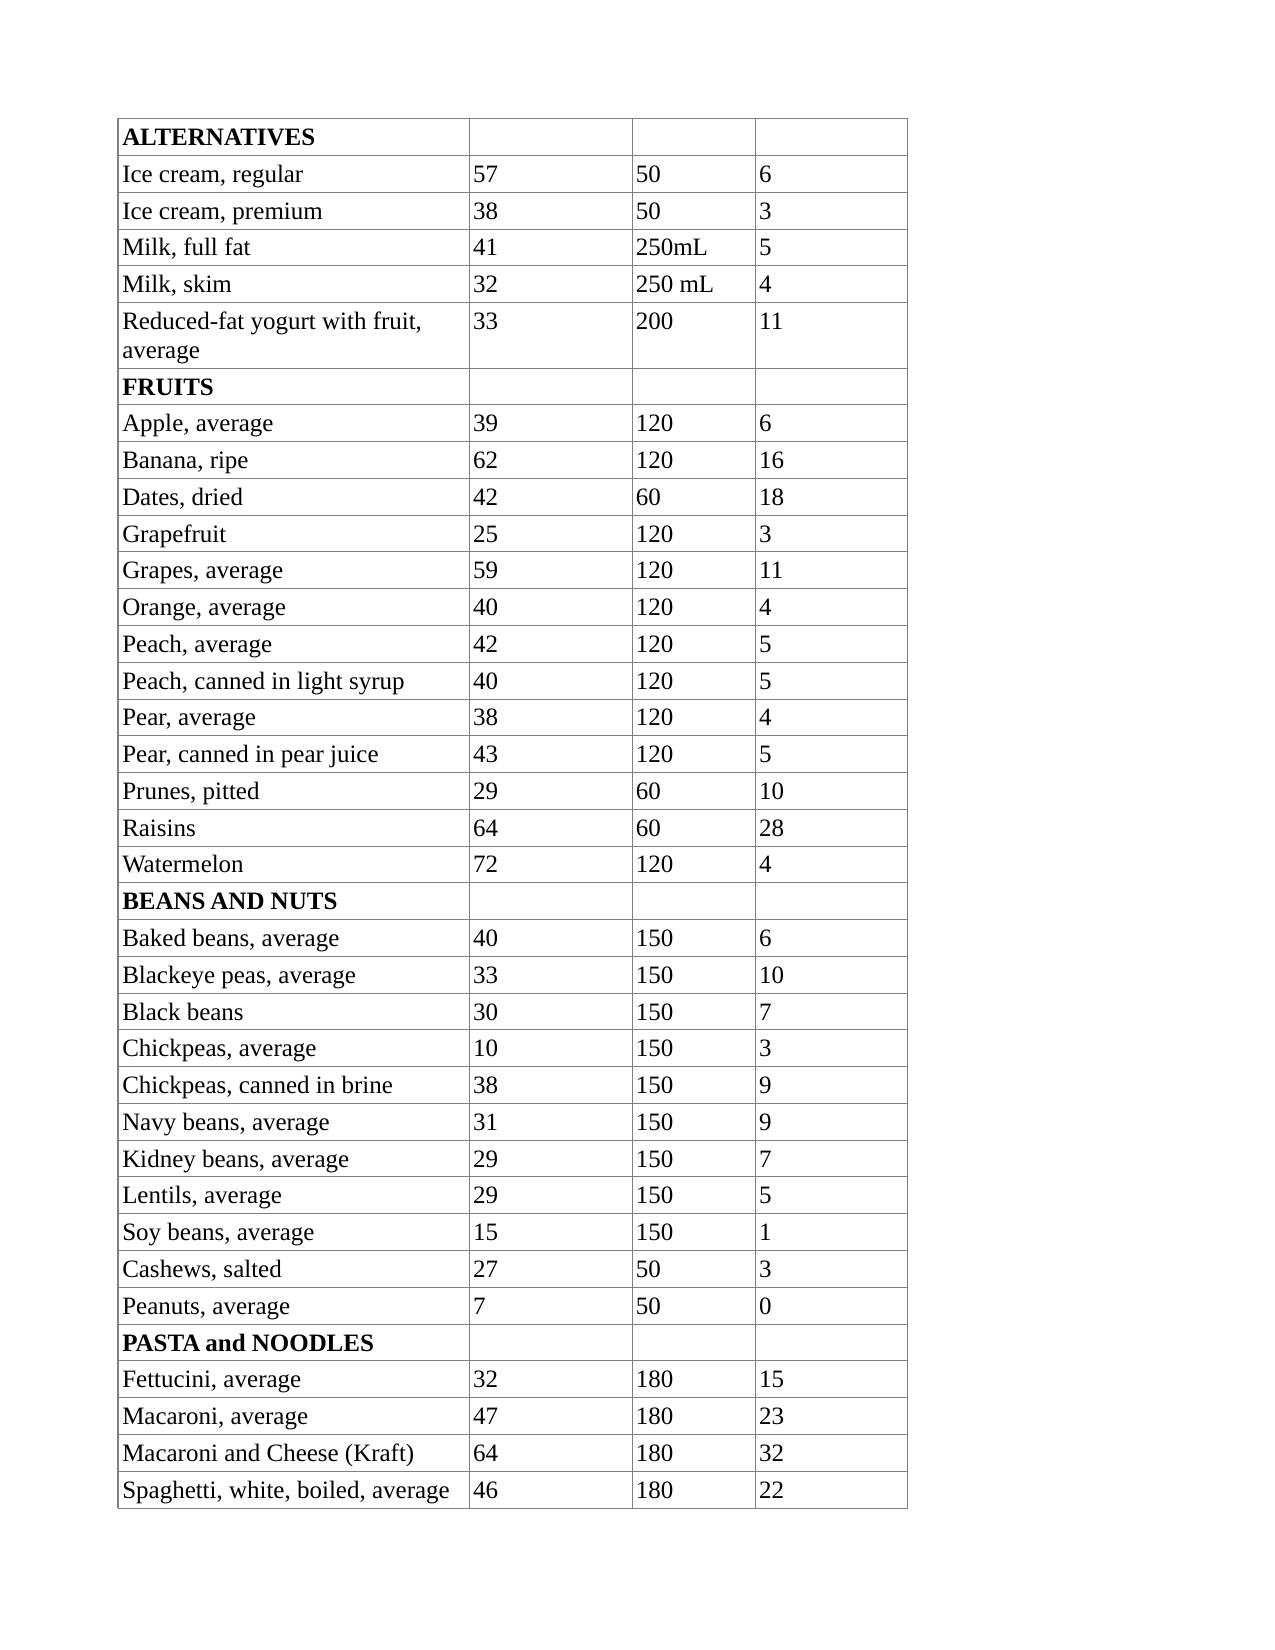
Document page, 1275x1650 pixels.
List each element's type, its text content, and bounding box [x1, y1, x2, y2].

table_cell [756, 119, 907, 155]
table_cell BEANS AND NUTS [119, 883, 469, 919]
table_cell Macaroni, average [119, 1398, 469, 1434]
table_cell 120 [633, 626, 755, 662]
table_cell 150 [633, 1104, 755, 1140]
table_cell Peach, average [119, 626, 469, 662]
table_cell Black beans [119, 994, 469, 1029]
table_cell 150 [633, 1030, 755, 1066]
table_cell 11 [756, 303, 907, 367]
table_cell [470, 1325, 632, 1360]
table_cell Prunes, pitted [119, 773, 469, 809]
table_cell [756, 883, 907, 919]
table_cell 41 [470, 230, 632, 265]
table_cell Peach, canned in light syrup [119, 663, 469, 698]
table_cell 15 [470, 1214, 632, 1250]
table_cell 59 [470, 552, 632, 588]
table_cell 10 [756, 773, 907, 809]
table_cell 5 [756, 663, 907, 698]
table_cell 180 [633, 1435, 755, 1471]
table_cell 250 mL [633, 266, 755, 302]
table_cell 39 [470, 405, 632, 441]
table_cell 150 [633, 920, 755, 956]
table_cell 3 [756, 1030, 907, 1066]
table_cell PASTA and NOODLES [119, 1325, 469, 1360]
table_cell 7 [470, 1288, 632, 1323]
table_cell [756, 369, 907, 404]
table_cell 50 [633, 156, 755, 192]
table_cell 150 [633, 1067, 755, 1103]
table_cell 180 [633, 1361, 755, 1397]
table_cell Milk, full fat [119, 230, 469, 265]
table_cell 120 [633, 700, 755, 735]
table_cell 180 [633, 1472, 755, 1507]
table_cell Fettucini, average [119, 1361, 469, 1397]
table_cell Ice cream, premium [119, 193, 469, 228]
table_cell 30 [470, 994, 632, 1029]
table_cell 38 [470, 193, 632, 228]
table_cell 33 [470, 303, 632, 367]
table_cell 16 [756, 442, 907, 478]
table_cell Banana, ripe [119, 442, 469, 478]
table_cell 31 [470, 1104, 632, 1140]
table_cell 42 [470, 479, 632, 514]
table_cell 120 [633, 663, 755, 698]
table_cell Navy beans, average [119, 1104, 469, 1140]
table_cell [756, 1325, 907, 1360]
table_cell 38 [470, 1067, 632, 1103]
table_cell Raisins [119, 810, 469, 846]
table_cell Cashews, salted [119, 1251, 469, 1287]
table_cell Grapes, average [119, 552, 469, 588]
table_cell [633, 883, 755, 919]
table_cell 25 [470, 516, 632, 551]
table_cell Blackeye peas, average [119, 957, 469, 993]
table_cell 38 [470, 700, 632, 735]
table_cell 120 [633, 516, 755, 551]
table_cell [470, 369, 632, 404]
table_cell Chickpeas, average [119, 1030, 469, 1066]
table_cell Peanuts, average [119, 1288, 469, 1323]
table_cell Pear, canned in pear juice [119, 736, 469, 772]
table_cell 32 [470, 266, 632, 302]
table_cell ALTERNATIVES [119, 119, 469, 155]
table_cell 250mL [633, 230, 755, 265]
table_cell 0 [756, 1288, 907, 1323]
table_cell 60 [633, 773, 755, 809]
table_cell 3 [756, 516, 907, 551]
table_cell Kidney beans, average [119, 1141, 469, 1176]
table_cell 4 [756, 589, 907, 625]
table_cell 4 [756, 847, 907, 882]
table_cell 72 [470, 847, 632, 882]
table_cell 27 [470, 1251, 632, 1287]
table_cell 50 [633, 1251, 755, 1287]
table_cell 40 [470, 663, 632, 698]
table_cell Soy beans, average [119, 1214, 469, 1250]
table_cell 46 [470, 1472, 632, 1507]
table_cell 5 [756, 1177, 907, 1213]
table_cell Grapefruit [119, 516, 469, 551]
table_cell 18 [756, 479, 907, 514]
table_cell 33 [470, 957, 632, 993]
table_cell Ice cream, regular [119, 156, 469, 192]
table_cell 120 [633, 589, 755, 625]
table_cell Milk, skim [119, 266, 469, 302]
table_cell 120 [633, 442, 755, 478]
table_cell 200 [633, 303, 755, 367]
table_cell 10 [470, 1030, 632, 1066]
table_cell 15 [756, 1361, 907, 1397]
table_cell Watermelon [119, 847, 469, 882]
table_cell 7 [756, 1141, 907, 1176]
table_cell 40 [470, 589, 632, 625]
table_cell 5 [756, 626, 907, 662]
table_cell 120 [633, 552, 755, 588]
table_cell Baked beans, average [119, 920, 469, 956]
table_cell FRUITS [119, 369, 469, 404]
table_cell Chickpeas, canned in brine [119, 1067, 469, 1103]
table_cell Pear, average [119, 700, 469, 735]
table_cell 4 [756, 700, 907, 735]
table_cell 29 [470, 773, 632, 809]
table_cell [633, 119, 755, 155]
table_cell 40 [470, 920, 632, 956]
table_cell [633, 369, 755, 404]
table_cell [633, 1325, 755, 1360]
table_cell 120 [633, 405, 755, 441]
table_cell 10 [756, 957, 907, 993]
table_cell 60 [633, 479, 755, 514]
table_cell 150 [633, 1141, 755, 1176]
table_cell 22 [756, 1472, 907, 1507]
table_cell 3 [756, 1251, 907, 1287]
table_cell 29 [470, 1141, 632, 1176]
table_cell 150 [633, 1214, 755, 1250]
table_cell 60 [633, 810, 755, 846]
table_cell 5 [756, 736, 907, 772]
table_cell 150 [633, 1177, 755, 1213]
table_cell 57 [470, 156, 632, 192]
table_cell 120 [633, 847, 755, 882]
table_cell Orange, average [119, 589, 469, 625]
table_cell Dates, dried [119, 479, 469, 514]
table_cell 50 [633, 193, 755, 228]
table_cell 9 [756, 1067, 907, 1103]
table_cell [470, 119, 632, 155]
table_cell 23 [756, 1398, 907, 1434]
table_cell 3 [756, 193, 907, 228]
table_cell 28 [756, 810, 907, 846]
table_cell 6 [756, 920, 907, 956]
table_cell 29 [470, 1177, 632, 1213]
table_cell 7 [756, 994, 907, 1029]
table_cell 42 [470, 626, 632, 662]
table_cell 64 [470, 1435, 632, 1471]
table_cell 150 [633, 957, 755, 993]
table_cell 50 [633, 1288, 755, 1323]
table_cell 64 [470, 810, 632, 846]
table_cell [470, 883, 632, 919]
table_cell 5 [756, 230, 907, 265]
table_cell 47 [470, 1398, 632, 1434]
table_cell 4 [756, 266, 907, 302]
table_cell 6 [756, 156, 907, 192]
table_cell Spaghetti, white, boiled, average [119, 1472, 469, 1507]
table_cell 32 [470, 1361, 632, 1397]
table_cell 9 [756, 1104, 907, 1140]
table_cell 180 [633, 1398, 755, 1434]
table_cell Apple, average [119, 405, 469, 441]
table_cell 150 [633, 994, 755, 1029]
table_cell Lentils, average [119, 1177, 469, 1213]
table_cell Macaroni and Cheese (Kraft) [119, 1435, 469, 1471]
table_cell 120 [633, 736, 755, 772]
table_cell 32 [756, 1435, 907, 1471]
table_cell 62 [470, 442, 632, 478]
table_cell 43 [470, 736, 632, 772]
table_cell 6 [756, 405, 907, 441]
table_cell 1 [756, 1214, 907, 1250]
table_cell 11 [756, 552, 907, 588]
table_cell Reduced-fat yogurt with fruit, average [119, 303, 469, 367]
